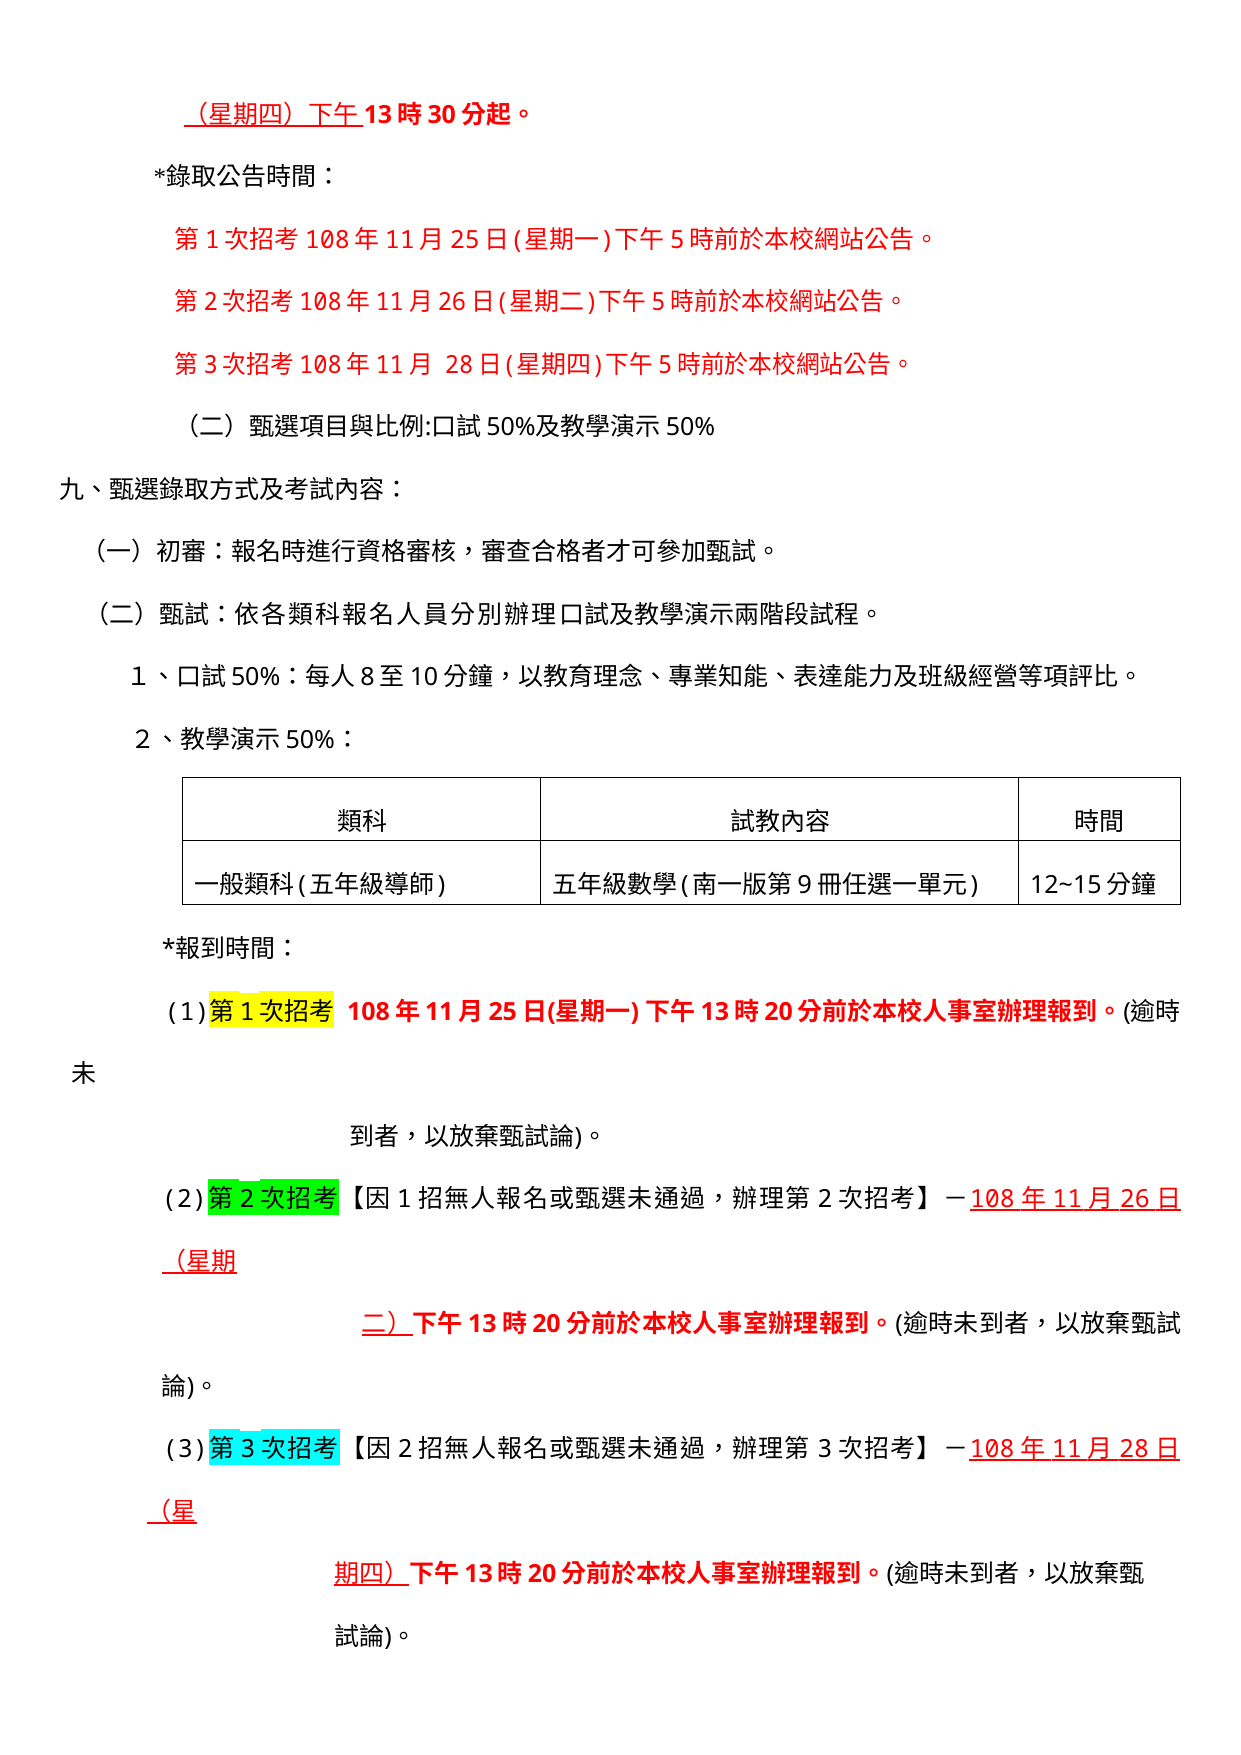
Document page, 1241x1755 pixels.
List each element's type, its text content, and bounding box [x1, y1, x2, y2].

text (2)第2次招考【因1招無人報名或甄選未通過，辦理第2次招考】－108年11月26日（星期 [162, 1155, 1181, 1280]
text ２、教學演示50%： [130, 696, 1181, 758]
table_cell 五年級數學(南一版第9冊任選一單元) [541, 841, 1018, 904]
table_header 類科 [183, 778, 540, 840]
text 二）下午13時20分前於本校人事室辦理報到。(逾時未到者，以放棄甄試論)。 [162, 1280, 1181, 1405]
table_header 試教內容 [541, 778, 1018, 840]
text 第3次招考108年11月 28日(星期四)下午5時前於本校網站公告。 [174, 321, 1181, 383]
text 試論)。 [72, 1592, 1181, 1655]
text （一）初審：報名時進行資格審核，審查合格者才可參加甄試。 [81, 508, 1181, 571]
text （二）甄選項目與比例:口試50%及教學演示50% [174, 383, 1181, 446]
text (3)第3次招考【因2招無人報名或甄選未通過，辦理第3次招考】－108年11月28日（星 [147, 1405, 1181, 1530]
text *報到時間： [162, 905, 1181, 967]
text １、口試50%：每人8至10分鐘，以教育理念、專業知能、表達能力及班級經營等項評比。 [126, 633, 1181, 696]
text (1)第1次招考 108年11月25日(星期一) 下午13時20分前於本校人事室辦理報到。(逾時未 [72, 967, 1181, 1092]
table_cell 12~15分鐘 [1019, 841, 1180, 904]
text 期四）下午13時20分前於本校人事室辦理報到。(逾時未到者，以放棄甄 [72, 1530, 1181, 1592]
text *錄取公告時間： [121, 133, 1181, 196]
text （星期四）下午13時30分起。 [121, 71, 1181, 133]
table_cell 一般類科(五年級導師) [183, 841, 540, 904]
text 九、甄選錄取方式及考試內容： [59, 446, 1181, 508]
text （二）甄試：依各類科報名人員分別辦理口試及教學演示兩階段試程。 [59, 571, 1181, 633]
text 第1次招考108年11月25日(星期一)下午5時前於本校網站公告。 [174, 196, 1181, 258]
text 到者，以放棄甄試論)。 [72, 1092, 1181, 1155]
text 第2次招考108年11月26日(星期二)下午5時前於本校網站公告。 [174, 258, 1181, 321]
table_header 時間 [1019, 778, 1180, 840]
